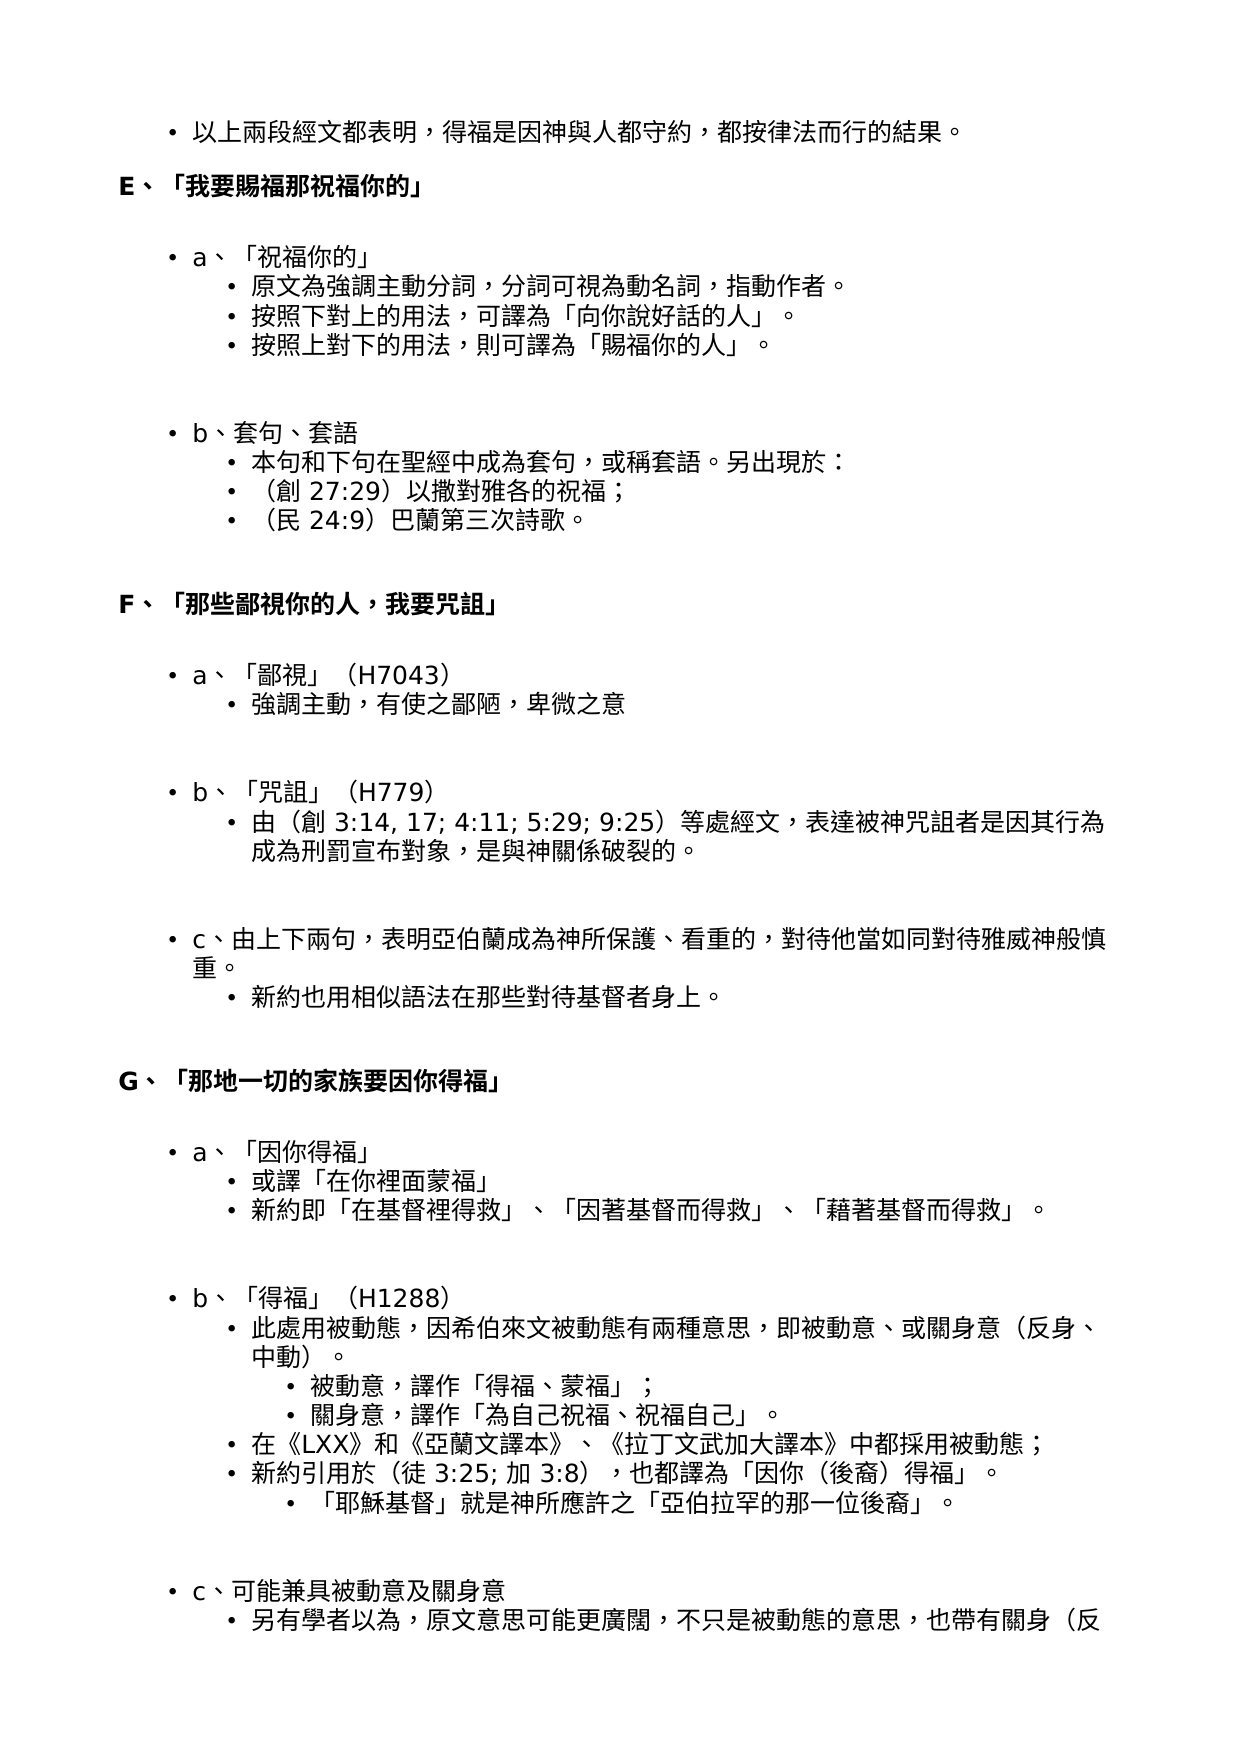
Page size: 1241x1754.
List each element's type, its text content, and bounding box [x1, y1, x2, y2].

list 按照下對上的用法，可譯為「向你說好話的人」。 [236, 302, 1122, 331]
list 被動意，譯作「得福、蒙福」； [295, 1372, 1122, 1401]
list 強調主動，有使之鄙陋，卑微之意 [236, 691, 1122, 720]
list （創 27:29）以撒對雅各的祝福； [236, 477, 1122, 507]
list 按照上對下的用法，則可譯為「賜福你的人」。 [236, 331, 1122, 360]
list 另有學者以為，原文意思可能更廣闊，不只是被動態的意思，也帶有關身（反 [236, 1606, 1122, 1635]
list 新約也用相似語法在那些對待基督者身上。 [236, 983, 1122, 1013]
list b、「咒詛」（H779） [177, 779, 1122, 808]
list c、可能兼具被動意及關身意 [177, 1577, 1122, 1606]
list 以上兩段經文都表明，得福是因神與人都守約，都按律法而行的結果。 [177, 118, 1122, 147]
list 「耶穌基督」就是神所應許之「亞伯拉罕的那一位後裔」。 [295, 1489, 1122, 1518]
list b、「得福」（H1288） [177, 1285, 1122, 1314]
list 由（創 3:14, 17; 4:11; 5:29; 9:25）等處經文，表達被神咒詛者是因其行為成為刑罰宣布對象，是與神關係破裂的。 [236, 808, 1122, 866]
list a、「祝福你的」 [177, 243, 1122, 273]
list 原文為強調主動分詞，分詞可視為動名詞，指動作者。 [236, 273, 1122, 302]
list a、「因你得福」 [177, 1138, 1122, 1167]
subtitle E、「我要賜福那祝福你的」 [118, 172, 1122, 201]
list 或譯「在你裡面蒙福」 [236, 1167, 1122, 1197]
list 新約即「在基督裡得救」、「因著基督而得救」、「藉著基督而得救」。 [236, 1197, 1122, 1226]
subtitle G、「那地一切的家族要因你得福」 [118, 1067, 1122, 1096]
list b、套句、套語 [177, 419, 1122, 448]
list 此處用被動態，因希伯來文被動態有兩種意思，即被動意、或關身意（反身、中動）。 [236, 1314, 1122, 1372]
list c、由上下兩句，表明亞伯蘭成為神所保護、看重的，對待他當如同對待雅威神般慎重。 [177, 925, 1122, 983]
list a、「鄙視」（H7043） [177, 661, 1122, 691]
list 關身意，譯作「為自己祝福、祝福自己」。 [295, 1401, 1122, 1431]
list 新約引用於（徒 3:25; 加 3:8），也都譯為「因你（後裔）得福」。 [236, 1460, 1122, 1489]
list 在《LXX》和《亞蘭文譯本》、《拉丁文武加大譯本》中都採用被動態； [236, 1431, 1122, 1460]
subtitle F、「那些鄙視你的人，我要咒詛」 [118, 590, 1122, 619]
list （民 24:9）巴蘭第三次詩歌。 [236, 507, 1122, 536]
list 本句和下句在聖經中成為套句，或稱套語。另出現於： [236, 448, 1122, 477]
